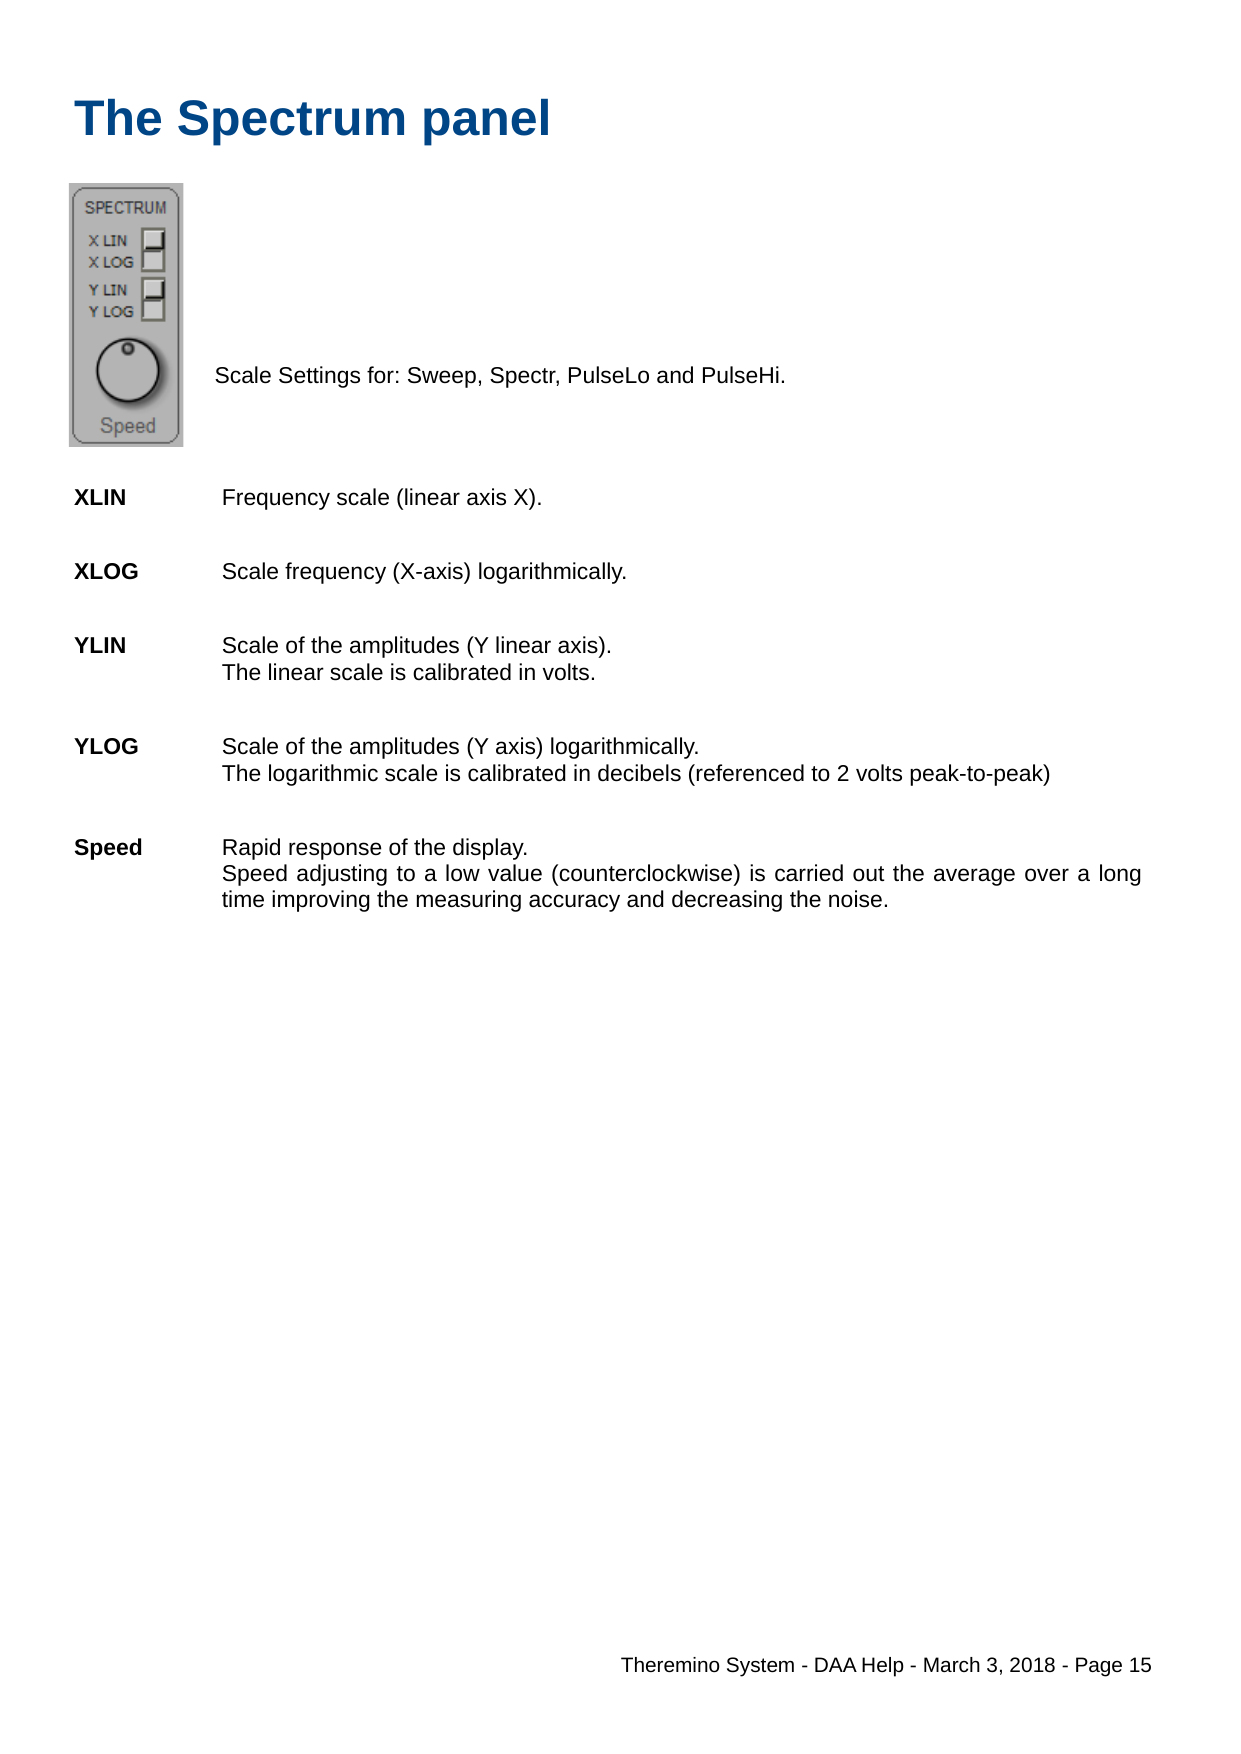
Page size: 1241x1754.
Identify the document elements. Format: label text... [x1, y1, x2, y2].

text YLOG Scale of the amplitudes (Y axis) logarithmically. [74, 733, 1152, 759]
text The logarithmic scale is calibrated in decibels (referenced to 2 volts peak-to-peak) [74, 759, 1152, 786]
text The linear scale is calibrated in volts. [74, 659, 1152, 685]
text YLIN Scale of the amplitudes (Y linear axis). [74, 632, 1152, 659]
text XLIN Frequency scale (linear axis X). [74, 484, 1152, 510]
text Speed Rapid response of the display. [74, 834, 1152, 860]
text XLOG Scale frequency (X-axis) logarithmically. [74, 558, 1152, 584]
picture [68, 183, 184, 447]
text Scale Settings for: Sweep, Spectr, PulseLo and PulseHi. [185, 362, 1152, 388]
subtitle The Spectrum panel [74, 89, 1152, 146]
text Speed adjusting to a low value (counterclockwise) is carried out the average over a long time improving the measuring accuracy and decreasing the noise. [74, 860, 1152, 913]
